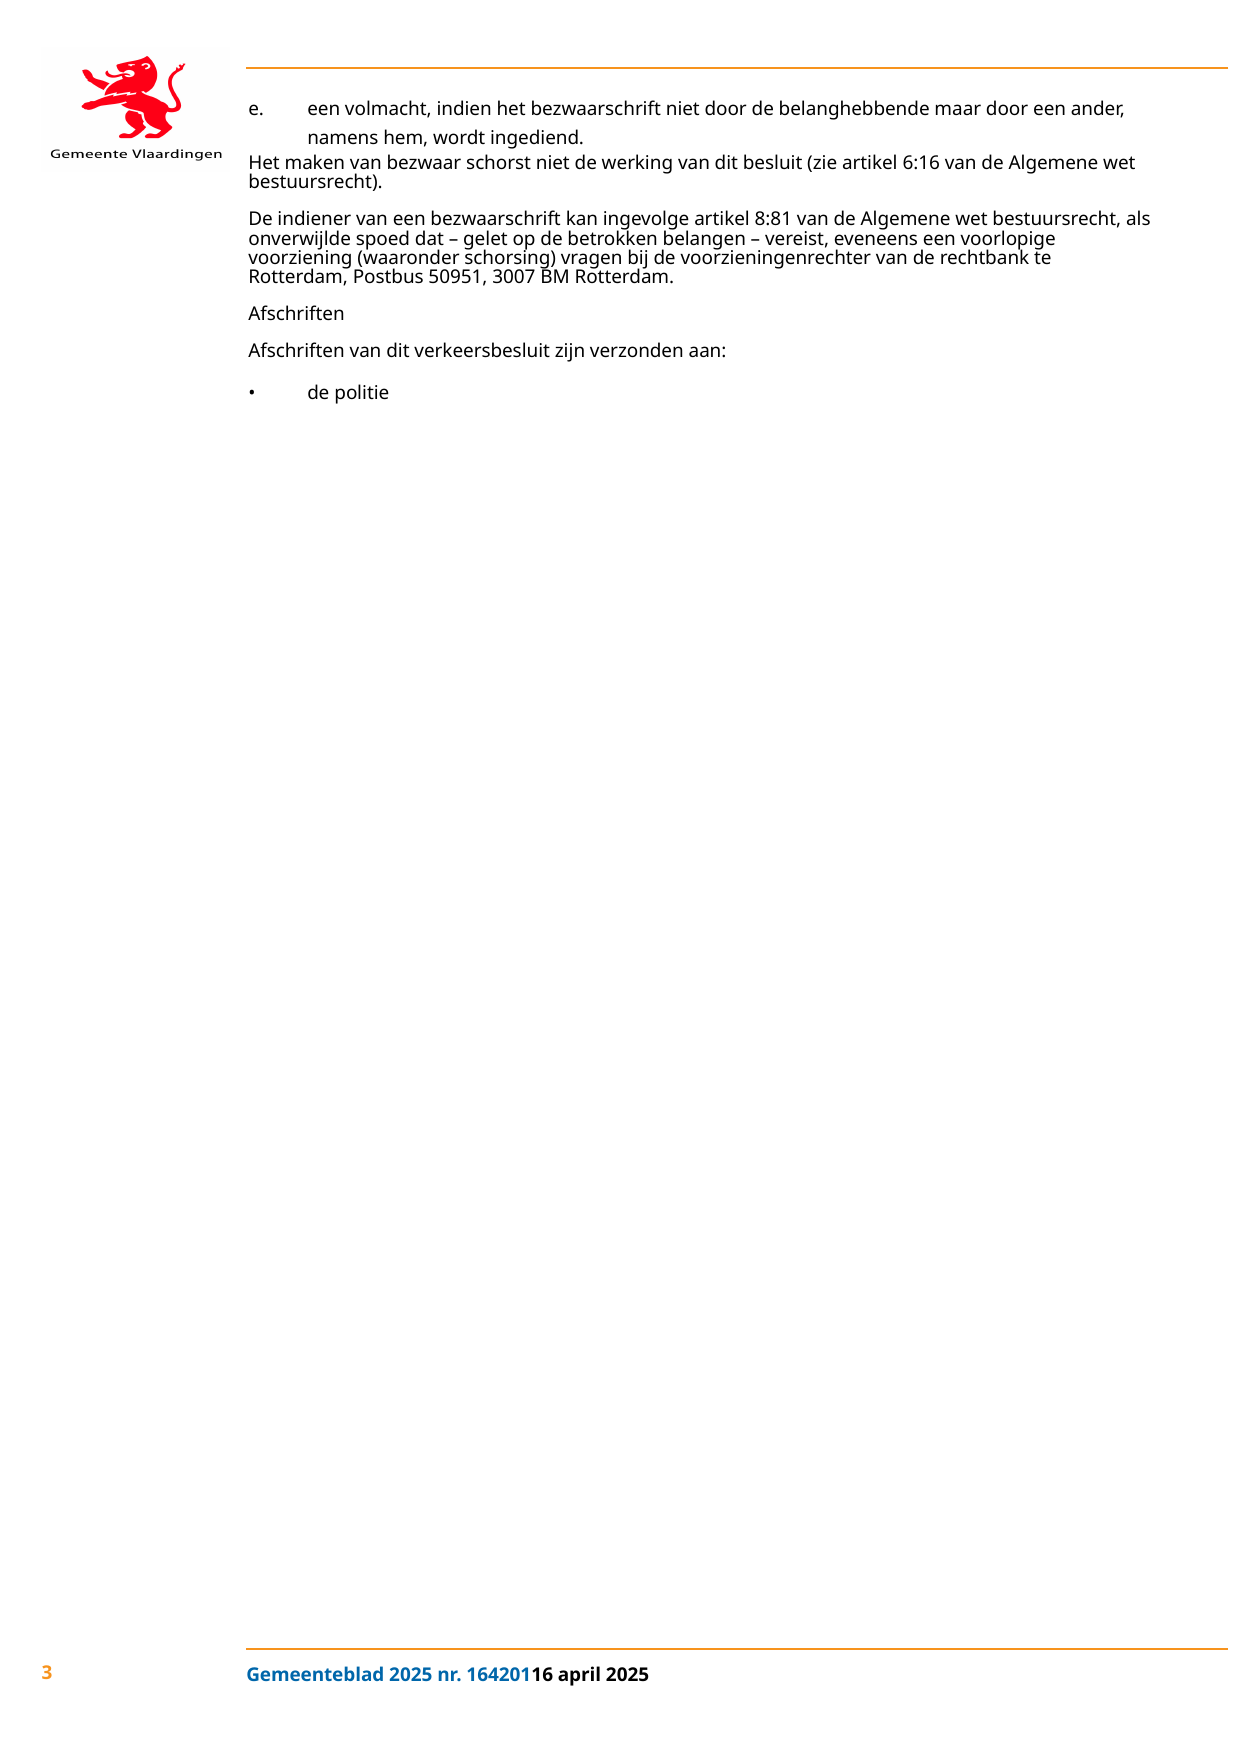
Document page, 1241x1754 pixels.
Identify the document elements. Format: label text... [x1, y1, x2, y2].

text Afschriften van dit verkeersbesluit zijn verzonden aan: [248, 342, 1152, 361]
picture [41, 47, 231, 172]
list een volmacht, indien het bezwaarschrift niet door de belanghebbende maar door een ander, namens hem, wordt ingediend. [248, 95, 1152, 150]
text Afschriften [248, 305, 1152, 324]
list de politie [248, 379, 1152, 405]
text Het maken van bezwaar schorst niet de werking van dit besluit (zie artikel 6:16 van de Algemene wet bestuursrecht). [248, 154, 1152, 192]
text De indiener van een bezwaarschrift kan ingevolge artikel 8:81 van de Algemene wet bestuursrecht, als onverwijlde spoed dat – gelet op de betrokken belangen – vereist, eveneens een voorlopige voorziening (waaronder schorsing) vragen bij de voorzieningenrechter van de rechtbank te Rotterdam, Postbus 50951, 3007 BM Rotterdam. [248, 210, 1152, 287]
